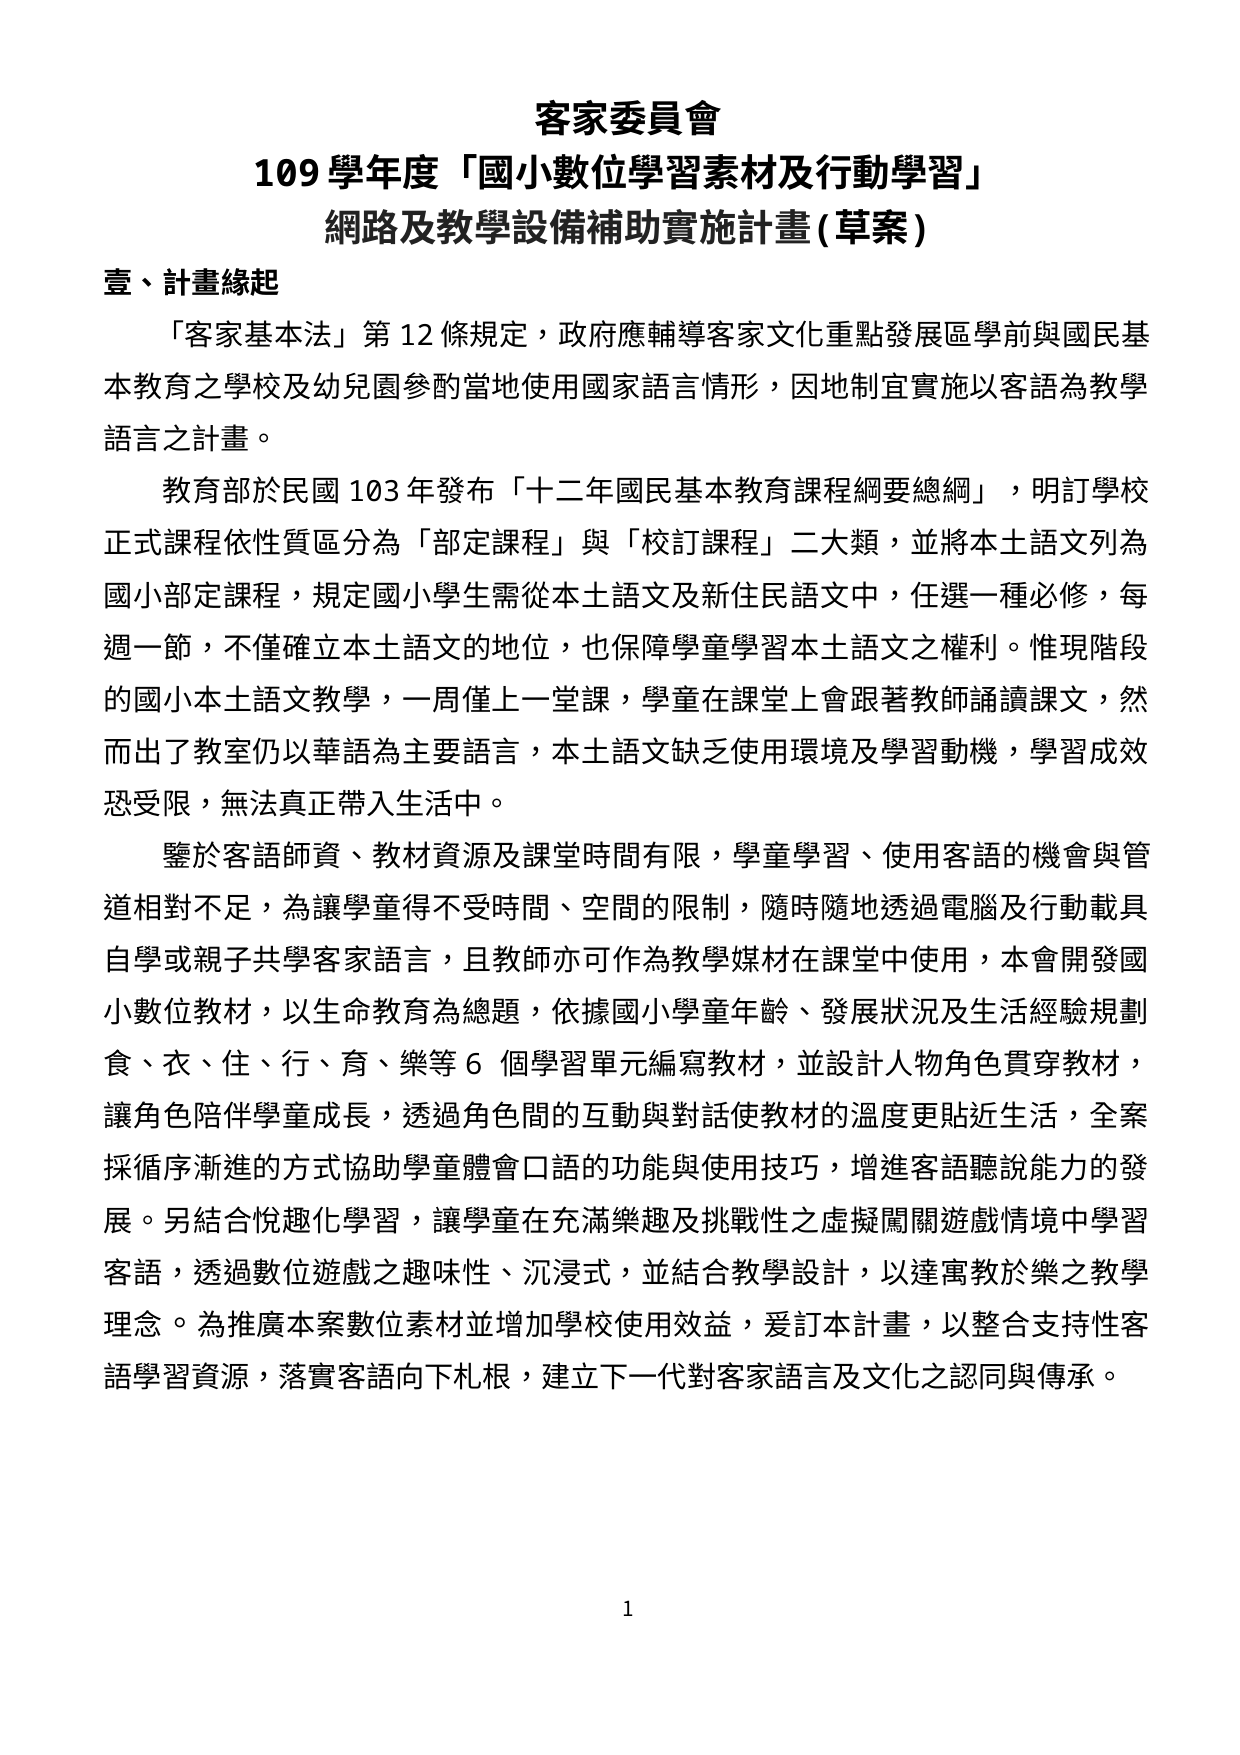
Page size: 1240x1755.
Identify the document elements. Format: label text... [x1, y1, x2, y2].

list 計畫緣起 [103, 252, 1152, 304]
text 「客家基本法」第12條規定，政府應輔導客家文化重點發展區學前與國民基本教育之學校及幼兒園參酌當地使用國家語言情形，因地制宜實施以客語為教學語言之計畫。 [103, 304, 1152, 460]
text 教育部於民國103年發布「十二年國民基本教育課程綱要總綱」，明訂學校正式課程依性質區分為「部定課程」與「校訂課程」二大類，並將本土語文列為國小部定課程，規定國小學生需從本土語文及新住民語文中，任選一種必修，每週一節，不僅確立本土語文的地位，也保障學童學習本土語文之權利。惟現階段的國小本土語文教學，一周僅上一堂課，學童在課堂上會跟著教師誦讀課文，然而出了教室仍以華語為主要語言，本土語文缺乏使用環境及學習動機，學習成效恐受限，無法真正帶入生活中。 [103, 460, 1152, 825]
text 網路及教學設備補助實施計畫(草案) [103, 197, 1152, 252]
text 鑒於客語師資、教材資源及課堂時間有限，學童學習、使用客語的機會與管道相對不足，為讓學童得不受時間、空間的限制，隨時隨地透過電腦及行動載具自學或親子共學客家語言，且教師亦可作為教學媒材在課堂中使用，本會開發國小數位教材，以生命教育為總題，依據國小學童年齡、發展狀況及生活經驗規劃食、衣、住、行、育、樂等6 個學習單元編寫教材，並設計人物角色貫穿教材，讓角色陪伴學童成長，透過角色間的互動與對話使教材的溫度更貼近生活，全案採循序漸進的方式協助學童體會口語的功能與使用技巧，增進客語聽說能力的發展。另結合悅趣化學習，讓學童在充滿樂趣及挑戰性之虛擬闖關遊戲情境中學習客語，透過數位遊戲之趣味性、沉浸式，並結合教學設計，以達寓教於樂之教學理念。為推廣本案數位素材並增加學校使用效益，爰訂本計畫，以整合支持性客語學習資源，落實客語向下札根，建立下一代對客家語言及文化之認同與傳承。 [103, 825, 1152, 1398]
text 109學年度「國小數位學習素材及行動學習」 [103, 143, 1152, 197]
text 客家委員會 [103, 89, 1152, 143]
